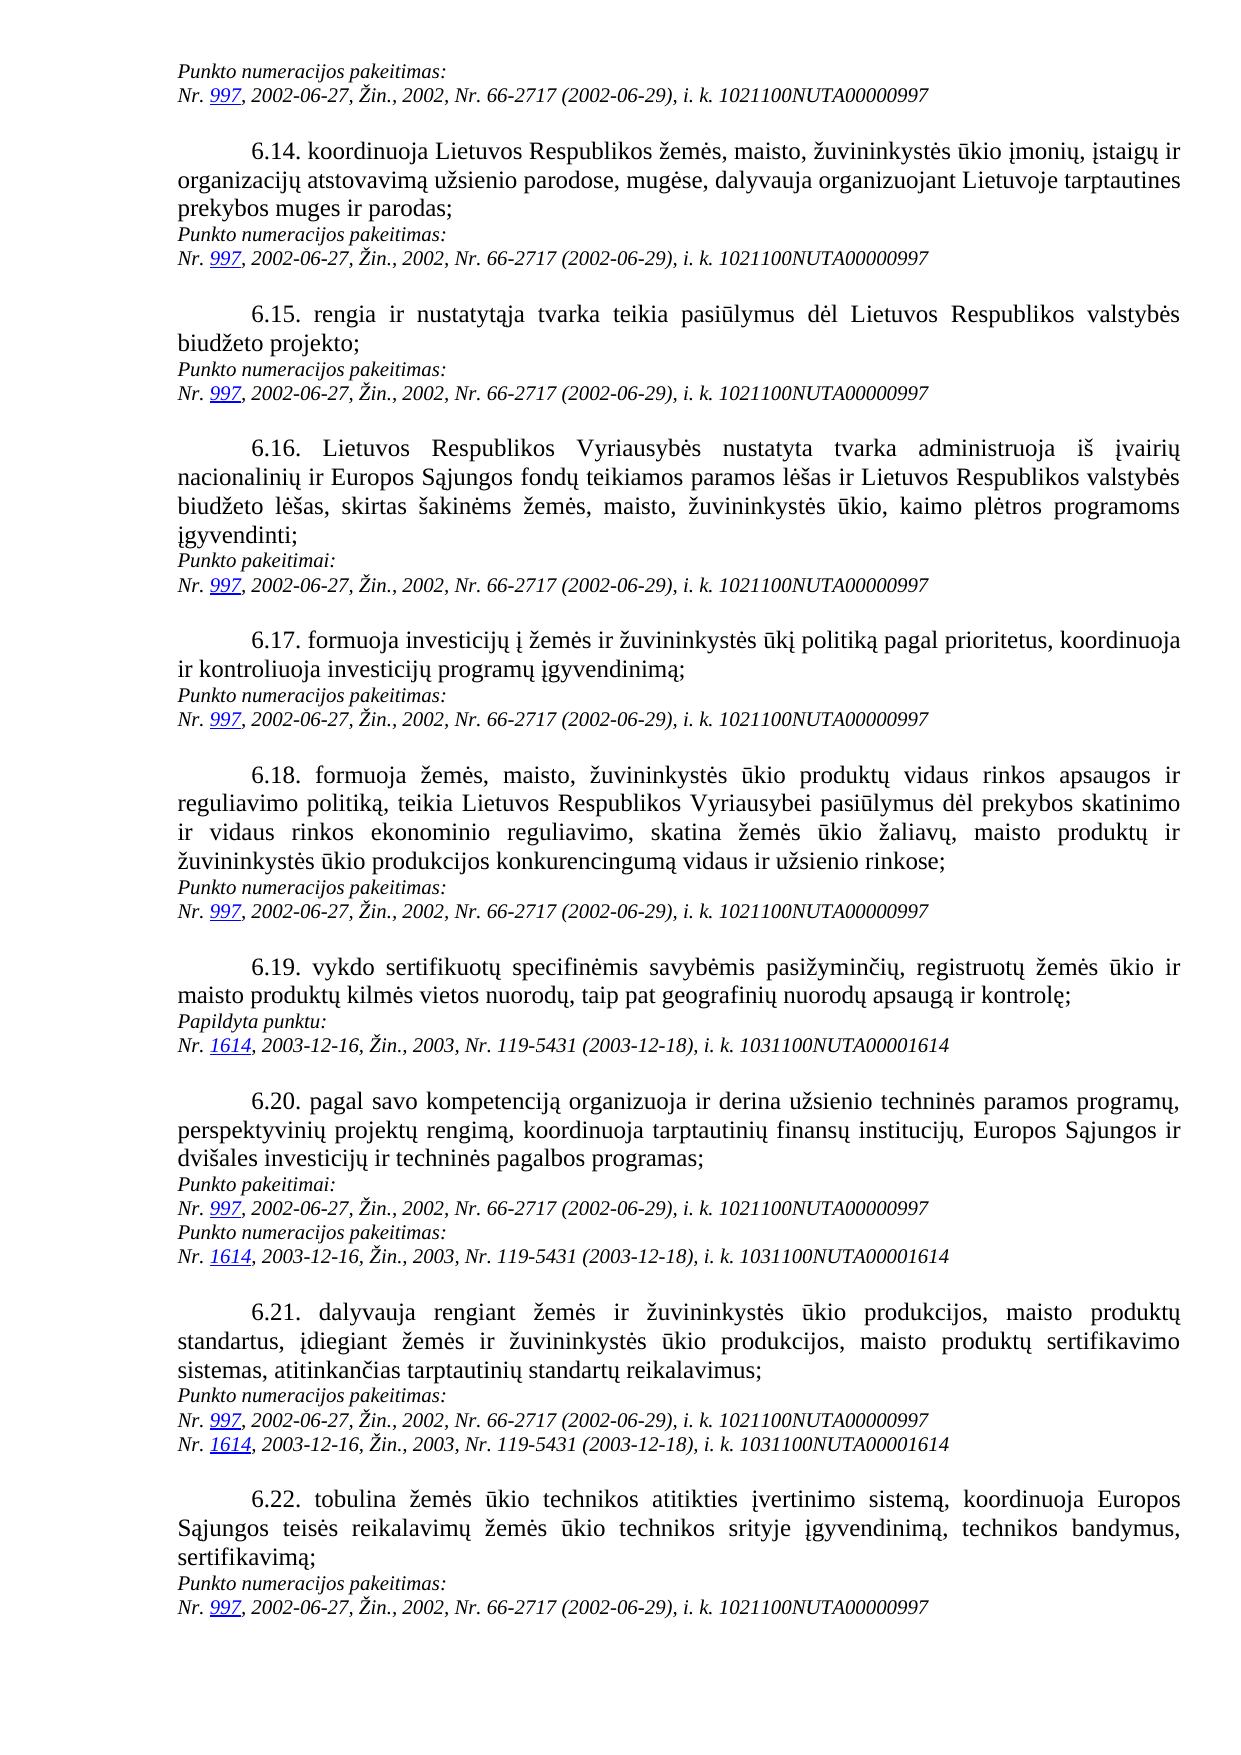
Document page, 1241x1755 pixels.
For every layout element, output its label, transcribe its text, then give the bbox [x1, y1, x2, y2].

text 6.17. formuoja investicijų į žemės ir žuvininkystės ūkį politiką pagal prioritetus, koordinuoja ir kontroliuoja investicijų programų įgyvendinimą; [177, 625, 1181, 683]
text 6.21. dalyvauja rengiant žemės ir žuvininkystės ūkio produkcijos, maisto produktų standartus, įdiegiant žemės ir žuvininkystės ūkio produkcijos, maisto produktų sertifikavimo sistemas, atitinkančias tarptautinių standartų reikalavimus; [177, 1297, 1181, 1383]
text Punkto numeracijos pakeitimas: [177, 1220, 1181, 1244]
text Nr. 997, 2002-06-27, Žin., 2002, Nr. 66-2717 (2002-06-29), i. k. 1021100NUTA00000997 [177, 707, 1181, 731]
text Nr. 1614, 2003-12-16, Žin., 2003, Nr. 119-5431 (2003-12-18), i. k. 1031100NUTA00001614 [177, 1033, 1181, 1057]
text Nr. 997, 2002-06-27, Žin., 2002, Nr. 66-2717 (2002-06-29), i. k. 1021100NUTA00000997 [177, 246, 1181, 270]
text Punkto numeracijos pakeitimas: [177, 357, 1181, 381]
text 6.22. tobulina žemės ūkio technikos atitikties įvertinimo sistemą, koordinuoja Europos Sąjungos teisės reikalavimų žemės ūkio technikos srityje įgyvendinimą, technikos bandymus, sertifikavimą; [177, 1484, 1181, 1571]
text 6.19. vykdo sertifikuotų specifinėmis savybėmis pasižyminčių, registruotų žemės ūkio ir maisto produktų kilmės vietos nuorodų, taip pat geografinių nuorodų apsaugą ir kontrolę; [177, 952, 1181, 1009]
text Nr. 997, 2002-06-27, Žin., 2002, Nr. 66-2717 (2002-06-29), i. k. 1021100NUTA00000997 [177, 381, 1181, 405]
text Papildyta punktu: [177, 1009, 1181, 1033]
text Punkto pakeitimai: [177, 1172, 1181, 1196]
text Nr. 997, 2002-06-27, Žin., 2002, Nr. 66-2717 (2002-06-29), i. k. 1021100NUTA00000997 [177, 1595, 1181, 1619]
text Punkto pakeitimai: [177, 548, 1181, 572]
text Nr. 1614, 2003-12-16, Žin., 2003, Nr. 119-5431 (2003-12-18), i. k. 1031100NUTA00001614 [177, 1244, 1181, 1268]
text Nr. 997, 2002-06-27, Žin., 2002, Nr. 66-2717 (2002-06-29), i. k. 1021100NUTA00000997 [177, 899, 1181, 923]
text Nr. 997, 2002-06-27, Žin., 2002, Nr. 66-2717 (2002-06-29), i. k. 1021100NUTA00000997 [177, 1407, 1181, 1432]
text Punkto numeracijos pakeitimas: [177, 59, 1181, 83]
text Punkto numeracijos pakeitimas: [177, 683, 1181, 707]
text Nr. 997, 2002-06-27, Žin., 2002, Nr. 66-2717 (2002-06-29), i. k. 1021100NUTA00000997 [177, 572, 1181, 597]
text 6.15. rengia ir nustatytąja tvarka teikia pasiūlymus dėl Lietuvos Respublikos valstybės biudžeto projekto; [177, 299, 1181, 357]
text Nr. 1614, 2003-12-16, Žin., 2003, Nr. 119-5431 (2003-12-18), i. k. 1031100NUTA00001614 [177, 1432, 1181, 1456]
text 6.18. formuoja žemės, maisto, žuvininkystės ūkio produktų vidaus rinkos apsaugos ir reguliavimo politiką, teikia Lietuvos Respublikos Vyriausybei pasiūlymus dėl prekybos skatinimo ir vidaus rinkos ekonominio reguliavimo, skatina žemės ūkio žaliavų, maisto produktų ir žuvininkystės ūkio produkcijos konkurencingumą vidaus ir užsienio rinkose; [177, 760, 1181, 875]
text 6.20. pagal savo kompetenciją organizuoja ir derina užsienio techninės paramos programų, perspektyvinių projektų rengimą, koordinuoja tarptautinių finansų institucijų, Europos Sąjungos ir dvišales investicijų ir techninės pagalbos programas; [177, 1086, 1181, 1172]
text Punkto numeracijos pakeitimas: [177, 1571, 1181, 1595]
text Punkto numeracijos pakeitimas: [177, 875, 1181, 899]
text Nr. 997, 2002-06-27, Žin., 2002, Nr. 66-2717 (2002-06-29), i. k. 1021100NUTA00000997 [177, 83, 1181, 107]
text 6.14. koordinuoja Lietuvos Respublikos žemės, maisto, žuvininkystės ūkio įmonių, įstaigų ir organizacijų atstovavimą užsienio parodose, mugėse, dalyvauja organizuojant Lietuvoje tarptautines prekybos muges ir parodas; [177, 136, 1181, 222]
text Nr. 997, 2002-06-27, Žin., 2002, Nr. 66-2717 (2002-06-29), i. k. 1021100NUTA00000997 [177, 1196, 1181, 1220]
text Punkto numeracijos pakeitimas: [177, 222, 1181, 246]
text Punkto numeracijos pakeitimas: [177, 1383, 1181, 1407]
text 6.16. Lietuvos Respublikos Vyriausybės nustatyta tvarka administruoja iš įvairių nacionalinių ir Europos Sąjungos fondų teikiamos paramos lėšas ir Lietuvos Respublikos valstybės biudžeto lėšas, skirtas šakinėms žemės, maisto, žuvininkystės ūkio, kaimo plėtros programoms įgyvendinti; [177, 433, 1181, 548]
